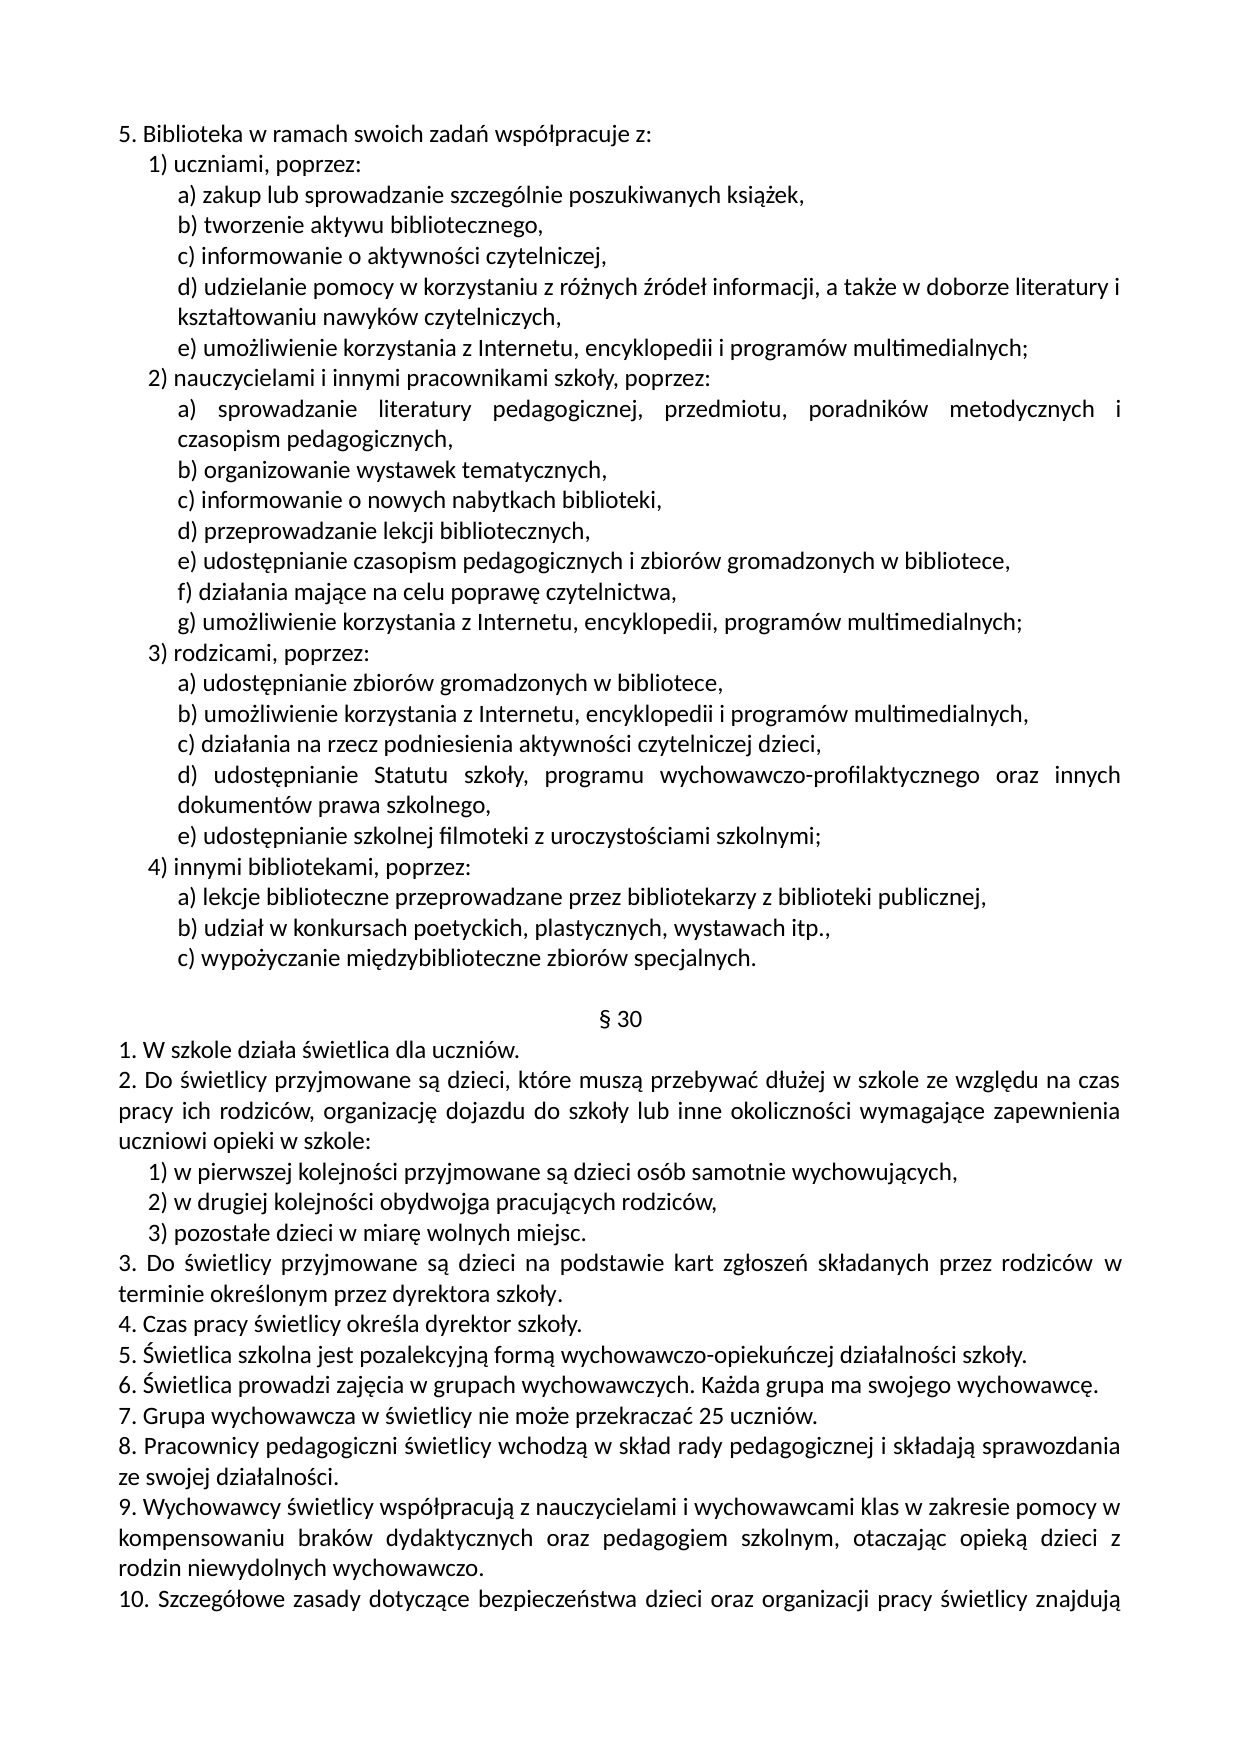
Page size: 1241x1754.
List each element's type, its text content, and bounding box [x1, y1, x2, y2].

text c) wypożyczanie międzybiblioteczne zbiorów specjalnych. [177, 942, 1122, 973]
text c) informowanie o nowych nabytkach biblioteki, [177, 484, 1122, 515]
text b) udział w konkursach poetyckich, plastycznych, wystawach itp., [177, 912, 1122, 942]
text e) umożliwienie korzystania z Internetu, encyklopedii i programów multimedialnych; [177, 332, 1122, 362]
text 2) w drugiej kolejności obydwojga pracujących rodziców, [148, 1186, 1122, 1217]
text 6. Świetlica prowadzi zajęcia w grupach wychowawczych. Każda grupa ma swojego wychowawcę. [118, 1369, 1122, 1400]
text c) działania na rzecz podniesienia aktywności czytelniczej dzieci, [177, 728, 1122, 759]
text b) umożliwienie korzystania z Internetu, encyklopedii i programów multimedialnych, [177, 698, 1122, 728]
text 4) innymi bibliotekami, poprzez: [148, 851, 1122, 881]
text 4. Czas pracy świetlicy określa dyrektor szkoły. [118, 1308, 1122, 1339]
text a) zakup lub sprowadzanie szczególnie poszukiwanych książek, [177, 179, 1122, 210]
text e) udostępnianie szkolnej filmoteki z uroczystościami szkolnymi; [177, 820, 1122, 851]
text 8. Pracownicy pedagogiczni świetlicy wchodzą w skład rady pedagogicznej i składają sprawozdania ze swojej działalności. [118, 1431, 1122, 1492]
text g) umożliwienie korzystania z Internetu, encyklopedii, programów multimedialnych; [177, 606, 1122, 637]
text § 30 [118, 1003, 1122, 1034]
text a) lekcje biblioteczne przeprowadzane przez bibliotekarzy z biblioteki publicznej, [177, 881, 1122, 912]
text b) tworzenie aktywu bibliotecznego, [177, 210, 1122, 240]
text c) informowanie o aktywności czytelniczej, [177, 240, 1122, 271]
text a) sprowadzanie literatury pedagogicznej, przedmiotu, poradników metodycznych i czasopism pedagogicznych, [177, 393, 1122, 454]
text 2. Do świetlicy przyjmowane są dzieci, które muszą przebywać dłużej w szkole ze względu na czas pracy ich rodziców, organizację dojazdu do szkoły lub inne okoliczności wymagające zapewnienia uczniowi opieki w szkole: [118, 1064, 1122, 1156]
text e) udostępnianie czasopism pedagogicznych i zbiorów gromadzonych w bibliotece, [177, 545, 1122, 576]
text b) organizowanie wystawek tematycznych, [177, 454, 1122, 484]
text 2) nauczycielami i innymi pracownikami szkoły, poprzez: [148, 362, 1122, 393]
text 3. Do świetlicy przyjmowane są dzieci na podstawie kart zgłoszeń składanych przez rodziców w terminie określonym przez dyrektora szkoły. [118, 1247, 1122, 1308]
text 3) rodzicami, poprzez: [148, 637, 1122, 667]
text d) udostępnianie Statutu szkoły, programu wychowawczo-profilaktycznego oraz innych dokumentów prawa szkolnego, [177, 759, 1122, 820]
text 7. Grupa wychowawcza w świetlicy nie może przekraczać 25 uczniów. [118, 1400, 1122, 1431]
text 9. Wychowawcy świetlicy współpracują z nauczycielami i wychowawcami klas w zakresie pomocy w kompensowaniu braków dydaktycznych oraz pedagogiem szkolnym, otaczając opieką dzieci z rodzin niewydolnych wychowawczo. [118, 1492, 1122, 1583]
text 1) uczniami, poprzez: [148, 149, 1122, 179]
text 5. Świetlica szkolna jest pozalekcyjną formą wychowawczo-opiekuńczej działalności szkoły. [118, 1339, 1122, 1369]
text 1) w pierwszej kolejności przyjmowane są dzieci osób samotnie wychowujących, [148, 1156, 1122, 1186]
text d) przeprowadzanie lekcji bibliotecznych, [177, 515, 1122, 545]
text d) udzielanie pomocy w korzystaniu z różnych źródeł informacji, a także w doborze literatury i kształtowaniu nawyków czytelniczych, [177, 271, 1122, 332]
text 3) pozostałe dzieci w miarę wolnych miejsc. [148, 1217, 1122, 1247]
text f) działania mające na celu poprawę czytelnictwa, [177, 576, 1122, 606]
text 5. Biblioteka w ramach swoich zadań współpracuje z: [118, 118, 1122, 149]
text 1. W szkole działa świetlica dla uczniów. [118, 1034, 1122, 1064]
text a) udostępnianie zbiorów gromadzonych w bibliotece, [177, 667, 1122, 698]
text 10. Szczegółowe zasady dotyczące bezpieczeństwa dzieci oraz organizacji pracy świetlicy znajdują [118, 1583, 1122, 1614]
